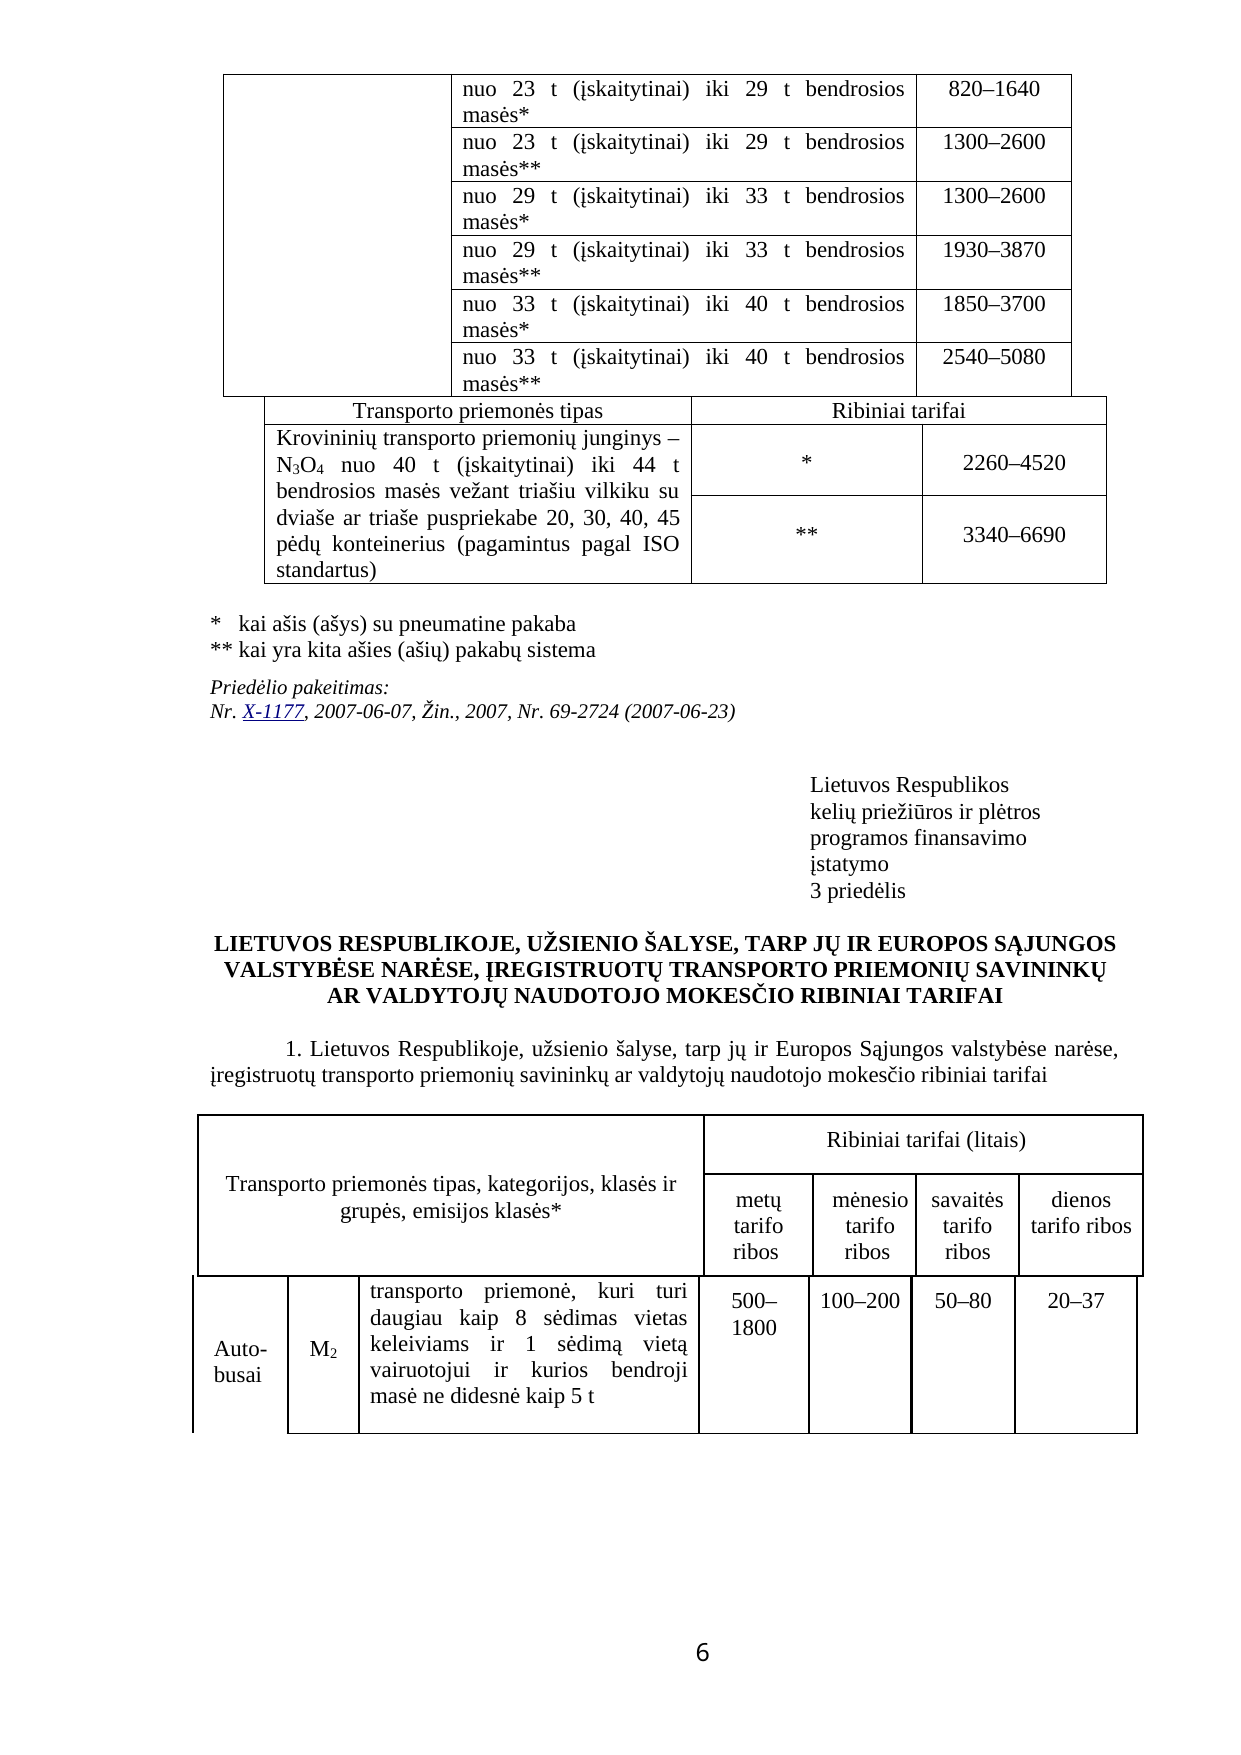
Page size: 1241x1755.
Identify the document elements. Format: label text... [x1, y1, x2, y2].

table_cell nuo 29 t (įskaitytinai) iki 33 t bendrosios masės* [452, 182, 916, 235]
text LIETUVOS RESPUBLIKOJE, UŽSIENIO ŠALYSE, TARP JŲ IR EUROPOS SĄJUNGOS VALSTYBĖSE NARĖSE, ĮREGISTRUOTŲ TRANSPORTO PRIEMONIŲ SAVININKŲ AR VALDYTOJŲ NAUDOTOJO MOKESČIO RIBINIAI TARIFAI [210, 929, 1120, 1009]
text įstatymo [210, 851, 1120, 877]
text programos finansavimo [210, 824, 1120, 851]
table_cell 500–1800 [700, 1277, 808, 1433]
table_cell [224, 75, 451, 396]
table_cell [187, 1275, 192, 1433]
table_cell Auto-busai [194, 1275, 287, 1433]
table_cell Krovininių transporto priemonių junginys – N3O4 nuo 40 t (įskaitytinai) iki 44 t bendrosios masės vežant triašiu vilkiku su dviaše ar triaše puspriekabe 20, 30, 40, 45 pėdų konteinerius (pagamintus pagal ISO standartus) [265, 425, 691, 583]
table_cell * [692, 425, 922, 495]
table_header Ribiniai tarifai (litais) [705, 1116, 1142, 1173]
table_cell [1072, 74, 1106, 127]
table_cell ** [692, 496, 922, 583]
table_cell [1072, 235, 1106, 288]
table_cell nuo 33 t (įskaitytinai) iki 40 t bendrosios masės* [452, 290, 916, 342]
table_cell 820–1640 [917, 75, 1071, 127]
table_cell [1072, 289, 1106, 342]
table_cell nuo 29 t (įskaitytinai) iki 33 t bendrosios masės** [452, 236, 916, 288]
text * kai ašis (ašys) su pneumatine pakaba [210, 610, 1120, 636]
table_cell [1138, 1277, 1143, 1433]
table_cell [1072, 342, 1106, 396]
table_cell dienos tarifo ribos [1020, 1175, 1142, 1275]
table_cell 3340–6690 [923, 496, 1106, 583]
table_cell [193, 1173, 197, 1275]
table_cell Ribiniai tarifai [692, 397, 1106, 423]
table_cell 1300–2600 [917, 128, 1071, 181]
text Lietuvos Respublikos [210, 771, 1120, 798]
text ** kai yra kita ašies (ašių) pakabų sistema [210, 636, 1120, 663]
table_cell nuo 33 t (įskaitytinai) iki 40 t bendrosios masės** [452, 343, 916, 396]
table_cell 20–37 [1016, 1277, 1136, 1433]
table_cell [224, 495, 264, 583]
table_cell 1850–3700 [917, 290, 1071, 342]
text 1. Lietuvos Respublikoje, užsienio šalyse, tarp jų ir Europos Sąjungos valstybėse narėse, įregistruotų transporto priemonių savininkų ar valdytojų naudotojo mokesčio ribiniai tarifai [210, 1035, 1120, 1088]
table_cell nuo 23 t (įskaitytinai) iki 29 t bendrosios masės** [452, 128, 916, 181]
table_header [187, 1114, 193, 1173]
table_cell savaitės tarifo ribos [917, 1175, 1018, 1275]
table_cell 50–80 [913, 1277, 1014, 1433]
table_cell M2 [289, 1277, 358, 1433]
text kelių priežiūros ir plėtros [210, 798, 1120, 824]
table_cell 100–200 [810, 1277, 910, 1433]
text 3 priedėlis [210, 877, 1120, 903]
table_cell nuo 23 t (įskaitytinai) iki 29 t bendrosios masės* [452, 75, 916, 127]
table_cell 2260–4520 [923, 425, 1106, 495]
table_cell [1072, 181, 1106, 235]
text Priedėlio pakeitimas: [210, 675, 1120, 699]
table_cell 1300–2600 [917, 182, 1071, 235]
table_cell [1072, 127, 1106, 181]
table_header [193, 1114, 197, 1173]
table_cell Transporto priemonės tipas [265, 397, 691, 423]
table_cell metų tarifo ribos [705, 1175, 812, 1275]
table_header Transporto priemonės tipas, kategorijos, klasės ir grupės, emisijos klasės* [199, 1116, 703, 1275]
text Nr. X-1177, 2007-06-07, Žin., 2007, Nr. 69-2724 (2007-06-23) [210, 699, 1120, 723]
table_cell [224, 397, 264, 423]
table_cell mėnesio tarifo ribos [814, 1175, 915, 1275]
table_cell [187, 1173, 193, 1275]
table_cell [224, 424, 264, 495]
table_cell 2540–5080 [917, 343, 1071, 396]
table_cell 1930–3870 [917, 236, 1071, 288]
table_cell transporto priemonė, kuri turi daugiau kaip 8 sėdimas vietas keleiviams ir 1 sėdimą vietą vairuotojui ir kurios bendroji masė ne didesnė kaip 5 t [360, 1277, 698, 1433]
